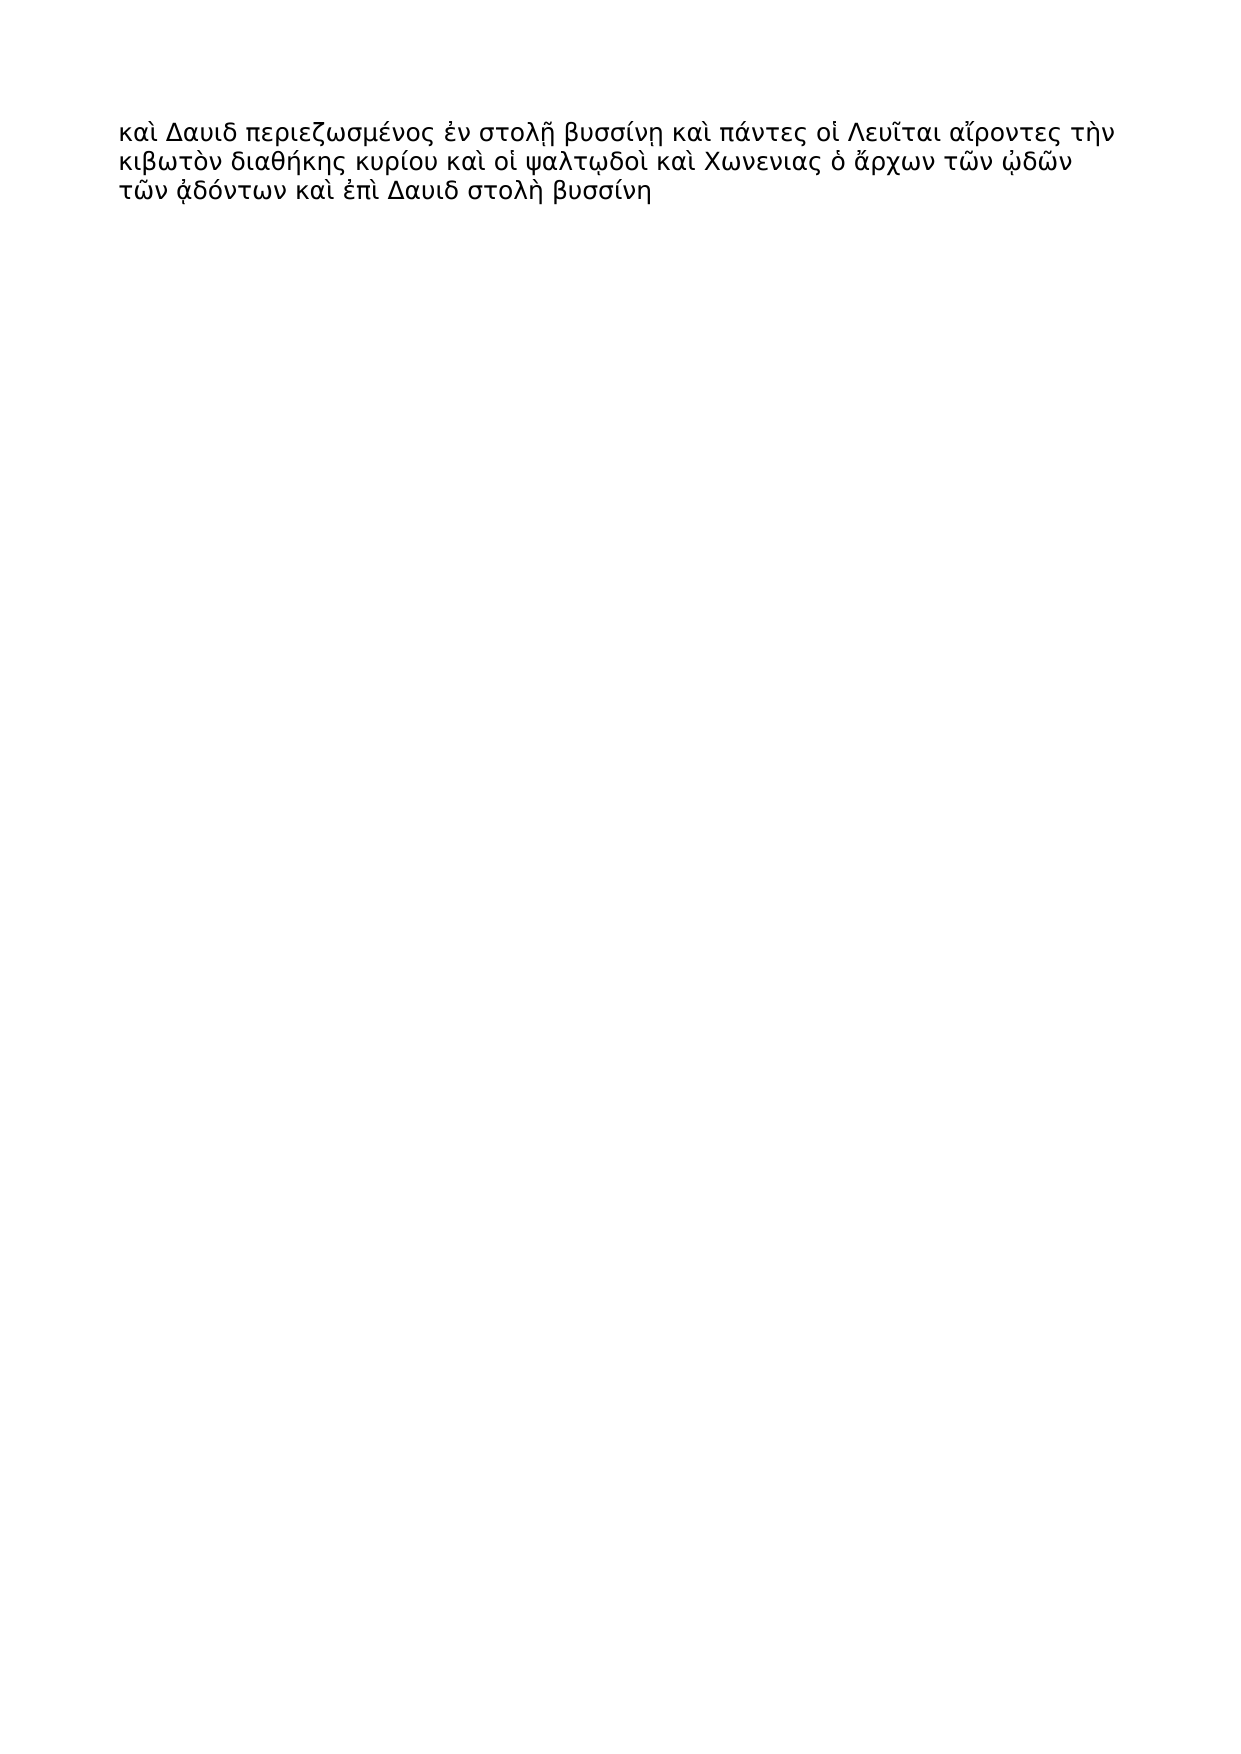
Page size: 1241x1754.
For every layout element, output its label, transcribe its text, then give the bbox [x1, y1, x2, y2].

text καὶ Δαυιδ περιεζωσμένος ἐν στολῇ βυσσίνῃ καὶ πάντες οἱ Λευῖται αἴροντες τὴν κιβωτὸν διαθήκης κυρίου καὶ οἱ ψαλτῳδοὶ καὶ Χωνενιας ὁ ἄρχων τῶν ᾠδῶν τῶν ᾀδόντων καὶ ἐπὶ Δαυιδ στολὴ βυσσίνη [118, 118, 1122, 206]
